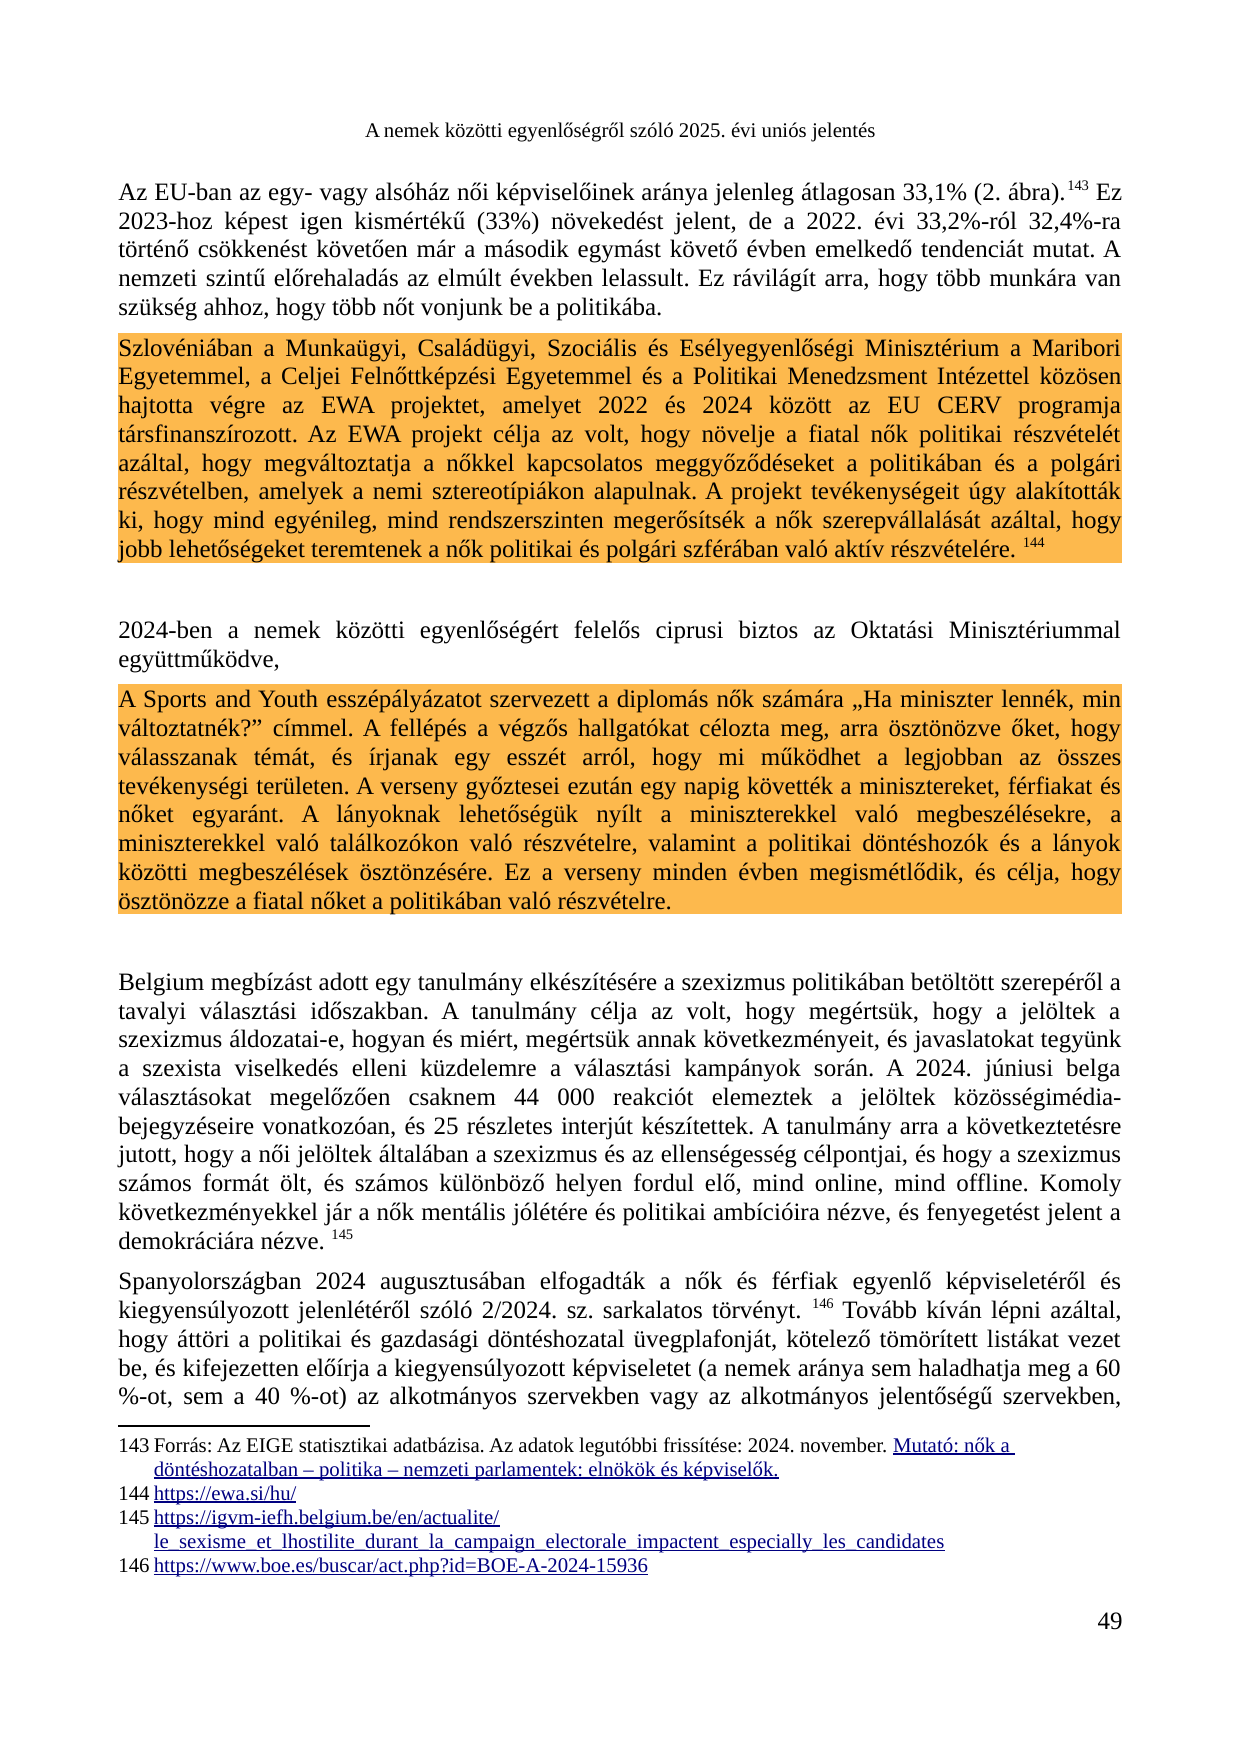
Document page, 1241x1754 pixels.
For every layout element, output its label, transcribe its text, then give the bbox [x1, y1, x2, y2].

text Az EU-ban az egy- vagy alsóház női képviselőinek aránya jelenleg átlagosan 33,1% (2. ábra). Ez 2023-hoz képest igen kismértékű (33%) növekedést jelent, de a 2022. évi 33,2%-ról 32,4%-ra történő csökkenést követően már a második egymást követő évben emelkedő tendenciát mutat. A nemzeti szintű előrehaladás az elmúlt években lelassult. Ez rávilágít arra, hogy több munkára van szükség ahhoz, hogy több nőt vonjunk be a politikába. [118, 177, 1122, 321]
text Spanyolországban 2024 augusztusában elfogadták a nők és férfiak egyenlő képviseletéről és kiegyensúlyozott jelenlétéről szóló 2/2024. sz. sarkalatos törvényt. Tovább kíván lépni azáltal, hogy áttöri a politikai és gazdasági döntéshozatal üvegplafonját, kötelező tömörített listákat vezet be, és kifejezetten előírja a kiegyensúlyozott képviseletet (a nemek aránya sem haladhatja meg a 60 %-ot, sem a 40 %-ot) az alkotmányos szervekben vagy az alkotmányos jelentőségű szervekben, [118, 1266, 1122, 1410]
text Forrás: Az EIGE statisztikai adatbázisa. Az adatok legutóbbi frissítése: 2024. november. Mutató: nők a döntéshozatalban – politika – nemzeti parlamentek: elnökök és képviselők. [118, 1432, 1122, 1481]
text https://ewa.si/hu/ [118, 1481, 1122, 1505]
text 2024-ben a nemek közötti egyenlőségért felelős ciprusi biztos az Oktatási Minisztériummal együttműködve, [118, 615, 1122, 673]
text https://igvm-iefh.belgium.be/en/actualite/le_sexisme_et_lhostilite_durant_la_campaign_electorale_impactent_especially_les_candidates [118, 1505, 1122, 1553]
text Szlovéniában a Munkaügyi, Családügyi, Szociális és Esélyegyenlőségi Minisztérium a Maribori Egyetemmel, a Celjei Felnőttképzési Egyetemmel és a Politikai Menedzsment Intézettel közösen hajtotta végre az EWA projektet, amelyet 2022 és 2024 között az EU CERV programja társfinanszírozott. Az EWA projekt célja az volt, hogy növelje a fiatal nők politikai részvételét azáltal, hogy megváltoztatja a nőkkel kapcsolatos meggyőződéseket a politikában és a polgári részvételben, amelyek a nemi sztereotípiákon alapulnak. A projekt tevékenységeit úgy alakították ki, hogy mind egyénileg, mind rendszerszinten megerősítsék a nők szerepvállalását azáltal, hogy jobb lehetőségeket teremtenek a nők politikai és polgári szférában való aktív részvételére. [118, 333, 1122, 563]
text https://www.boe.es/buscar/act.php?id=BOE-A-2024-15936 [118, 1553, 1122, 1577]
text Belgium megbízást adott egy tanulmány elkészítésére a szexizmus politikában betöltött szerepéről a tavalyi választási időszakban. A tanulmány célja az volt, hogy megértsük, hogy a jelöltek a szexizmus áldozatai-e, hogyan és miért, megértsük annak következményeit, és javaslatokat tegyünk a szexista viselkedés elleni küzdelemre a választási kampányok során. A 2024. júniusi belga választásokat megelőzően csaknem 44 000 reakciót elemeztek a jelöltek közösségimédia-bejegyzéseire vonatkozóan, és 25 részletes interjút készítettek. A tanulmány arra a következtetésre jutott, hogy a női jelöltek általában a szexizmus és az ellenségesség célpontjai, és hogy a szexizmus számos formát ölt, és számos különböző helyen fordul elő, mind online, mind offline. Komoly következményekkel jár a nők mentális jólétére és politikai ambícióira nézve, és fenyegetést jelent a demokráciára nézve. [118, 967, 1122, 1254]
text A Sports and Youth esszépályázatot szervezett a diplomás nők számára „Ha miniszter lennék, min változtatnék?” címmel. A fellépés a végzős hallgatókat célozta meg, arra ösztönözve őket, hogy válasszanak témát, és írjanak egy esszét arról, hogy mi működhet a legjobban az összes tevékenységi területen. A verseny győztesei ezután egy napig követték a minisztereket, férfiakat és nőket egyaránt. A lányoknak lehetőségük nyílt a miniszterekkel való megbeszélésekre, a miniszterekkel való találkozókon való részvételre, valamint a politikai döntéshozók és a lányok közötti megbeszélések ösztönzésére. Ez a verseny minden évben megismétlődik, és célja, hogy ösztönözze a fiatal nőket a politikában való részvételre. [118, 684, 1122, 914]
